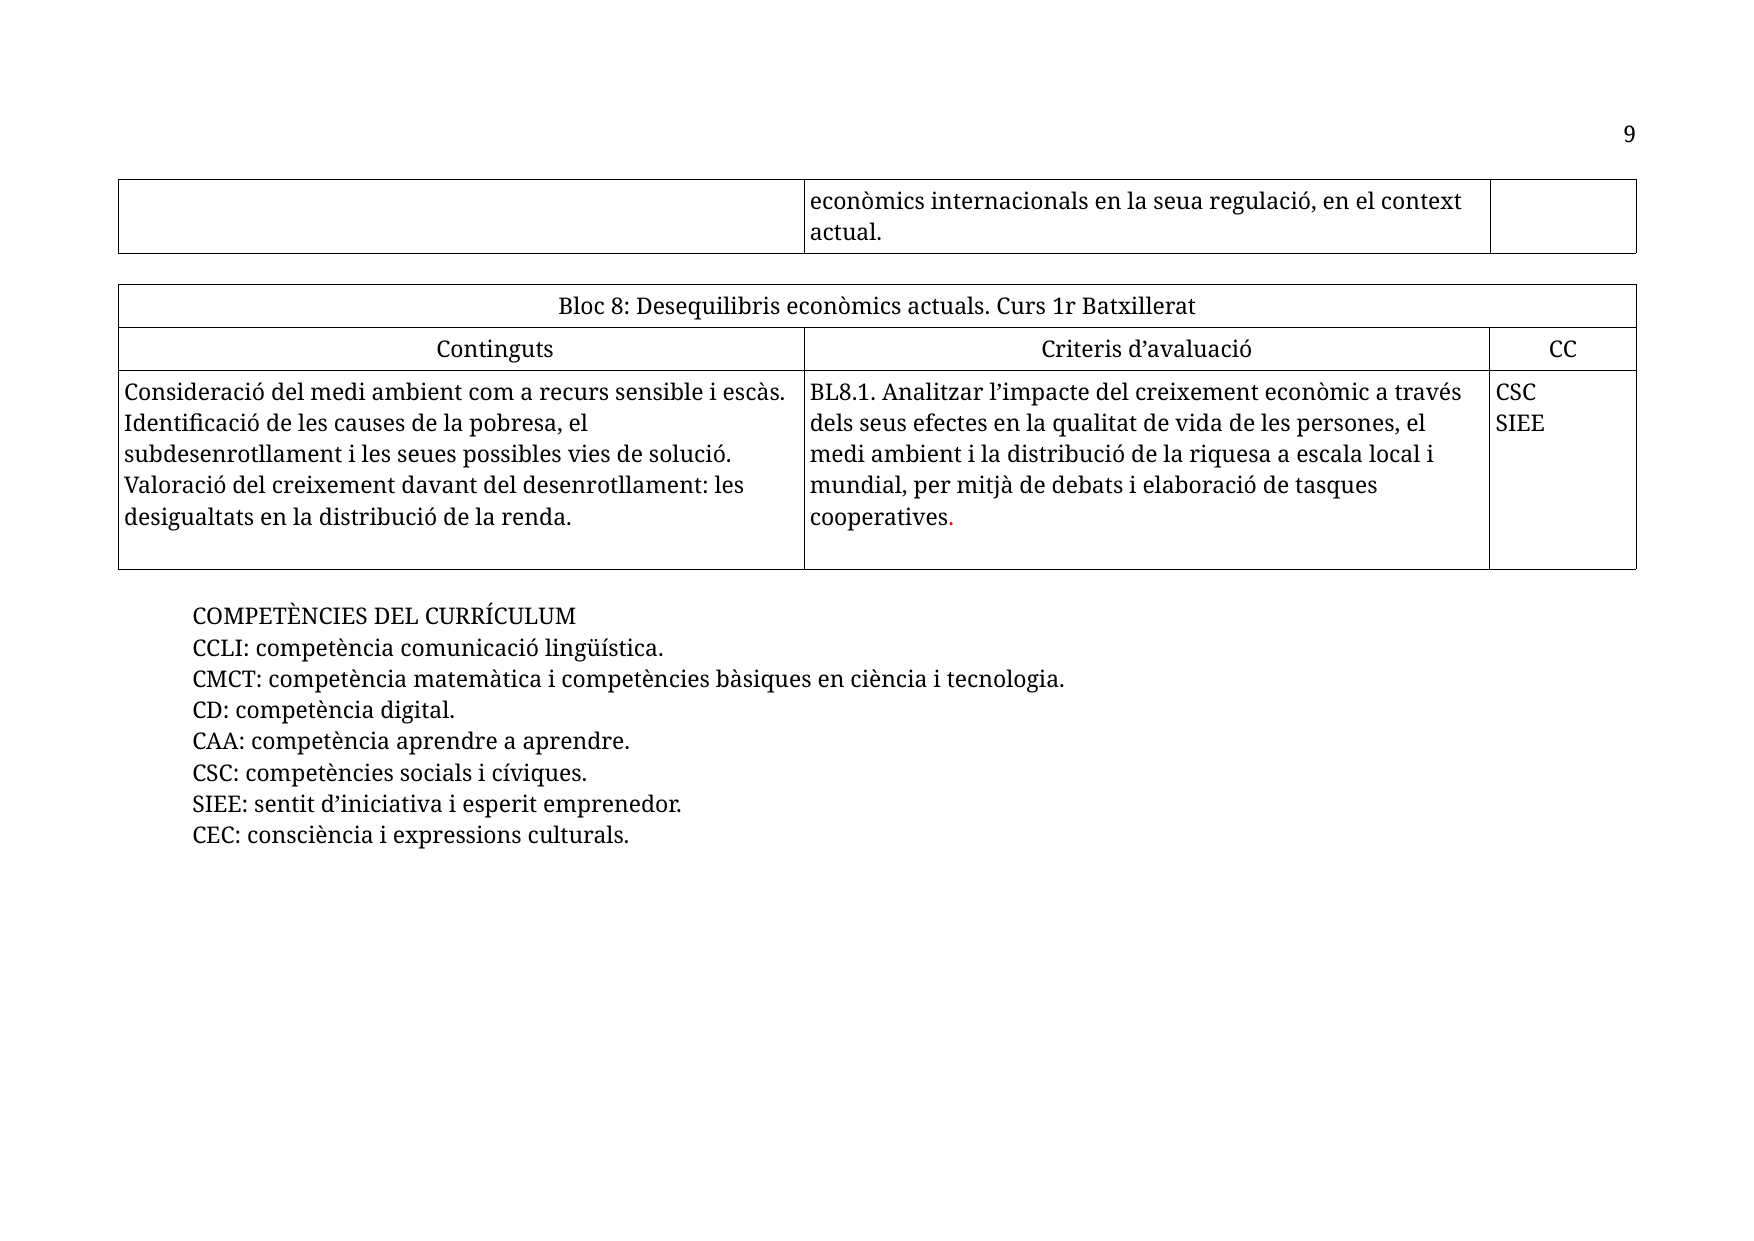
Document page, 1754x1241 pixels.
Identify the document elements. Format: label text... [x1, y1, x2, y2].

table_cell Continguts [119, 328, 804, 370]
table_cell [1491, 180, 1636, 253]
text CMCT: competència matemàtica i competències bàsiques en ciència i tecnologia. [118, 663, 1636, 694]
text SIEE: sentit d’iniciativa i esperit emprenedor. [118, 788, 1636, 819]
table_cell econòmics internacionals en la seua regulació, en el context actual. [805, 180, 1490, 253]
table_cell CC [1490, 328, 1636, 370]
table_cell CSC SIEE [1490, 371, 1636, 569]
table_cell [119, 180, 804, 253]
text COMPETÈNCIES DEL CURRÍCULUM [118, 600, 1636, 632]
table_cell Criteris d’avaluació [805, 328, 1489, 370]
text CD: competència digital. [118, 694, 1636, 725]
table_cell BL8.1. Analitzar l’impacte del creixement econòmic a través dels seus efectes en la qualitat de vida de les persones, el medi ambient i la distribució de la riquesa a escala local i mundial, per mitjà de debats i elaboració de tasques cooperatives. [805, 371, 1489, 569]
text CCLI: competència comunicació lingüística. [118, 632, 1636, 663]
table_cell Consideració del medi ambient com a recurs sensible i escàs. Identificació de les causes de la pobresa, el subdesenrotllament i les seues possibles vies de solució. Valoració del creixement davant del desenrotllament: les desigualtats en la distribució de la renda. [119, 371, 804, 569]
text CEC: consciència i expressions culturals. [118, 819, 1636, 850]
text CAA: competència aprendre a aprendre. [118, 725, 1636, 757]
table_header Bloc 8: Desequilibris econòmics actuals. Curs 1r Batxillerat [119, 285, 1636, 327]
text CSC: competències socials i cíviques. [118, 757, 1636, 788]
